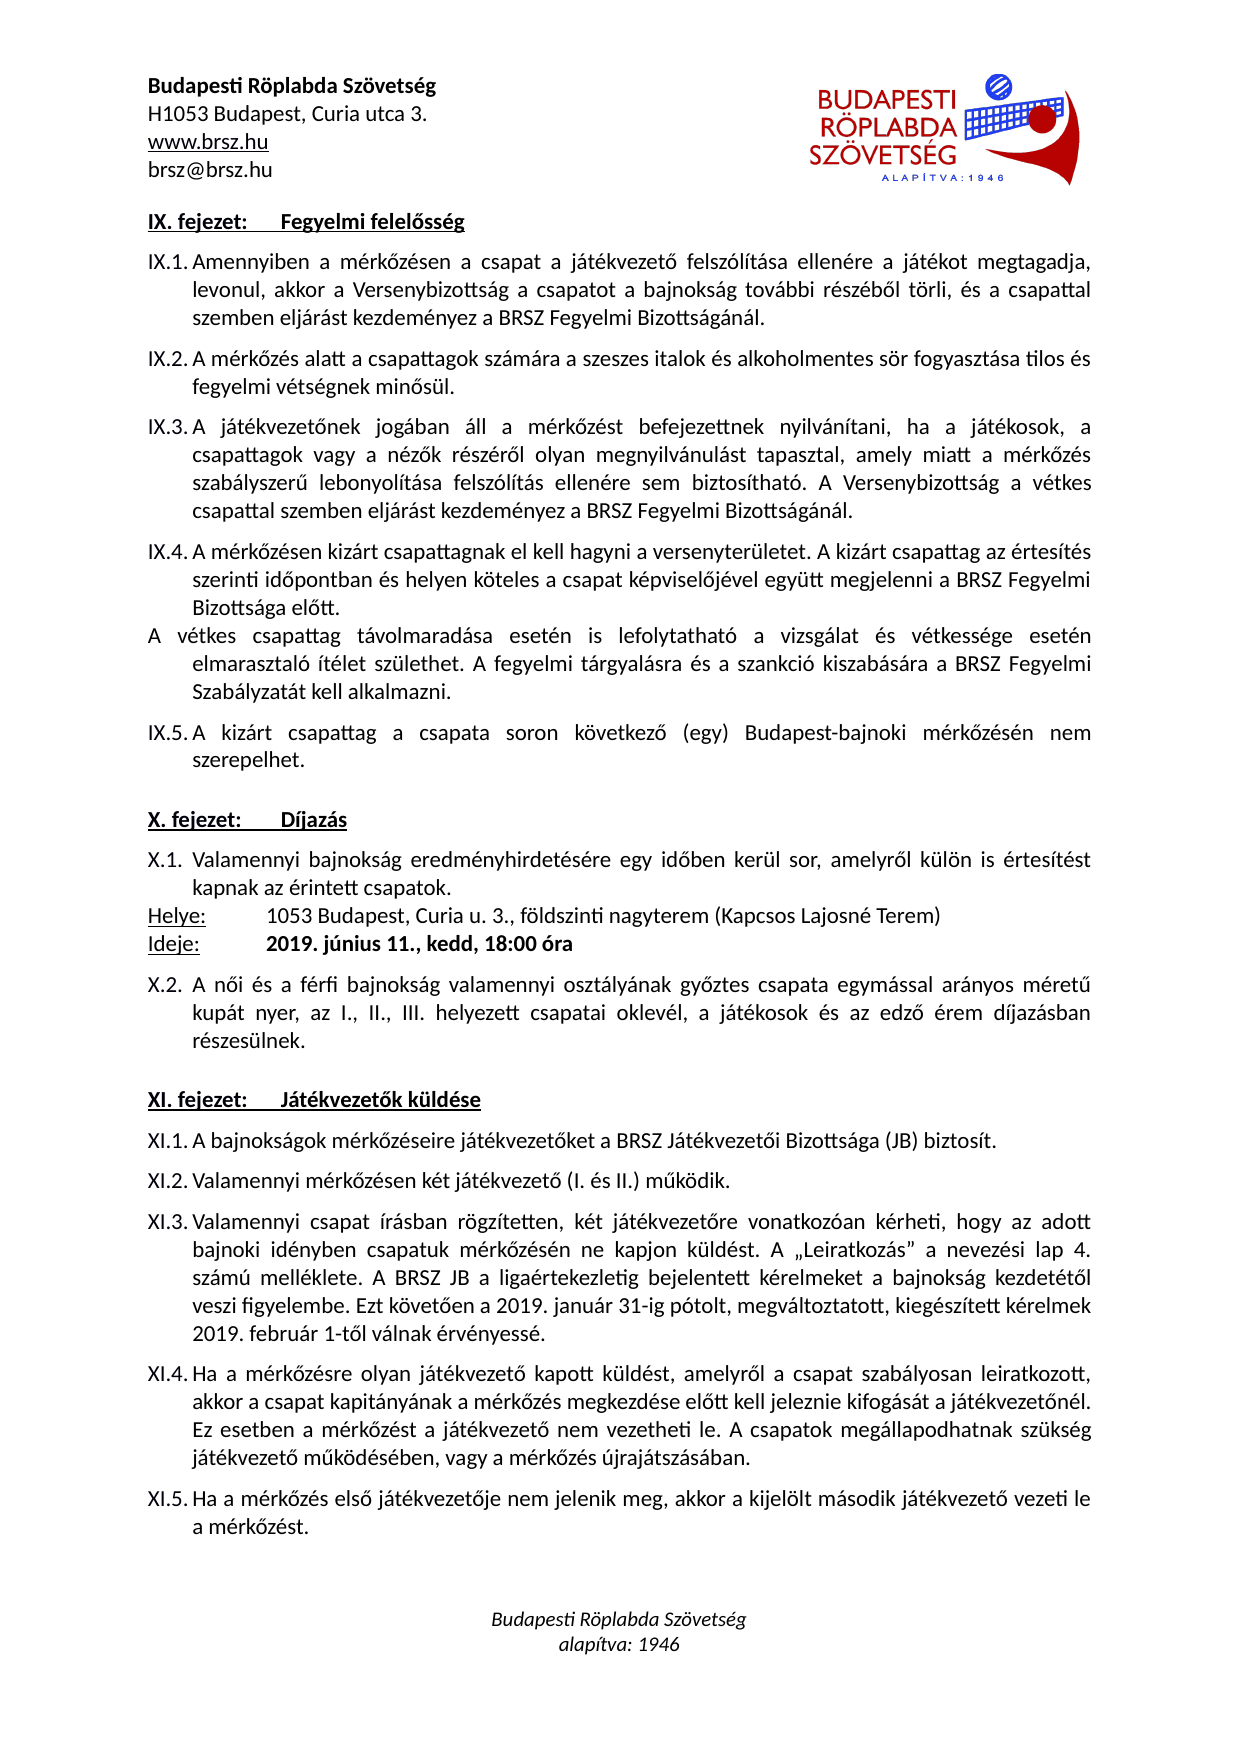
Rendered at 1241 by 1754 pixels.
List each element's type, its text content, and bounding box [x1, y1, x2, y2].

list A bajnokságok mérkőzéseire játékvezetőket a BRSZ Játékvezetői Bizottsága (JB) biztosít. [148, 1126, 1092, 1154]
list Amennyiben a mérkőzésen a csapat a játékvezető felszólítása ellenére a játékot megtagadja, levonul, akkor a Versenybizottság a csapatot a bajnokság további részéből törli, és a csapattal szemben eljárást kezdeményez a BRSZ Fegyelmi Bizottságánál. [148, 247, 1092, 331]
list Ideje: 2019. június 11., kedd, 18:00 óra [148, 929, 1092, 957]
list A mérkőzés alatt a csapattagok számára a szeszes italok és alkoholmentes sör fogyasztása tilos és fegyelmi vétségnek minősül. [148, 344, 1092, 400]
list A mérkőzésen kizárt csapattagnak el kell hagyni a versenyterületet. A kizárt csapattag az értesítés szerinti időpontban és helyen köteles a csapat képviselőjével együtt megjelenni a BRSZ Fegyelmi Bizottsága előtt. [148, 537, 1092, 621]
list Valamennyi bajnokság eredményhirdetésére egy időben kerül sor, amelyről külön is értesítést kapnak az érintett csapatok. [148, 845, 1092, 901]
list Ha a mérkőzés első játékvezetője nem jelenik meg, akkor a kijelölt második játékvezető vezeti le a mérkőzést. [148, 1484, 1092, 1540]
list Ha a mérkőzésre olyan játékvezető kapott küldést, amelyről a csapat szabályosan leiratkozott, akkor a csapat kapitányának a mérkőzés megkezdése előtt kell jeleznie kifogását a játékvezetőnél. Ez esetben a mérkőzést a játékvezető nem vezetheti le. A csapatok megállapodhatnak szükség játékvezető működésében, vagy a mérkőzés újrajátszásában. [148, 1359, 1092, 1472]
list Játékvezetők küldése [148, 1085, 1092, 1113]
list Valamennyi mérkőzésen két játékvezető (I. és II.) működik. [148, 1166, 1092, 1194]
list A kizárt csapattag a csapata soron következő (egy) Budapest-bajnoki mérkőzésén nem szerepelhet. [148, 718, 1092, 774]
list A játékvezetőnek jogában áll a mérkőzést befejezettnek nyilvánítani, ha a játékosok, a csapattagok vagy a nézők részéről olyan megnyilvánulást tapasztal, amely miatt a mérkőzés szabályszerű lebonyolítása felszólítás ellenére sem biztosítható. A Versenybizottság a vétkes csapattal szemben eljárást kezdeményez a BRSZ Fegyelmi Bizottságánál. [148, 412, 1092, 524]
list Fegyelmi felelősség [148, 207, 1092, 235]
list A női és a férfi bajnokság valamennyi osztályának győztes csapata egymással arányos méretű kupát nyer, az I., II., III. helyezett csapatai oklevél, a játékosok és az edző érem díjazásban részesülnek. [148, 970, 1092, 1054]
list Valamennyi csapat írásban rögzítetten, két játékvezetőre vonatkozóan kérheti, hogy az adott bajnoki idényben csapatuk mérkőzésén ne kapjon küldést. A „Leiratkozás” a nevezési lap 4. számú melléklete. A BRSZ JB a ligaértekezletig bejelentett kérelmeket a bajnokság kezdetétől veszi figyelembe. Ezt követően a 2019. január 31-ig pótolt, megváltoztatott, kiegészített kérelmek 2019. február 1-től válnak érvényessé. [148, 1207, 1092, 1347]
list Díjazás [148, 805, 1092, 833]
list A vétkes csapattag távolmaradása esetén is lefolytatható a vizsgálat és vétkessége esetén elmarasztaló ítélet születhet. A fegyelmi tárgyalásra és a szankció kiszabására a BRSZ Fegyelmi Szabályzatát kell alkalmazni. [148, 621, 1092, 705]
list Helye: 1053 Budapest, Curia u. 3., földszinti nagyterem (Kapcsos Lajosné Terem) [148, 901, 1092, 929]
